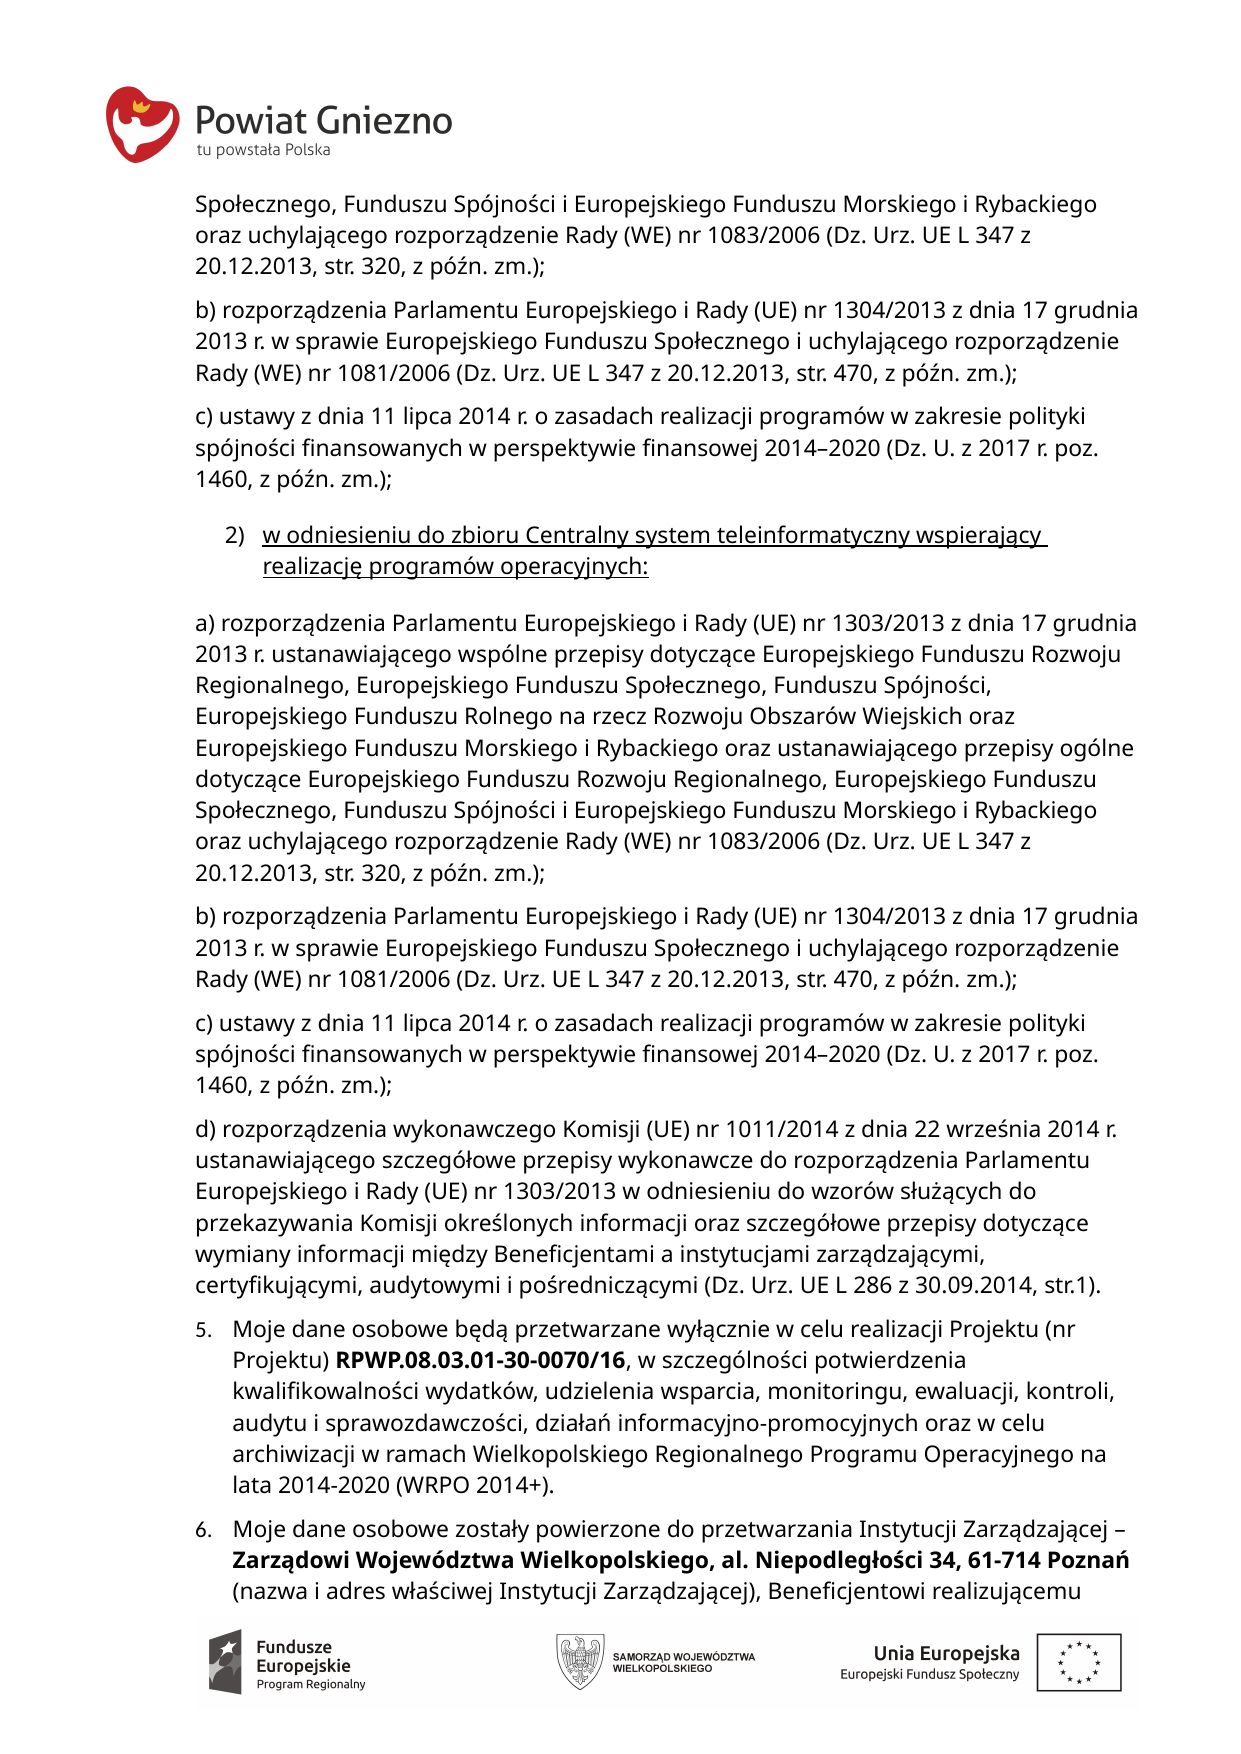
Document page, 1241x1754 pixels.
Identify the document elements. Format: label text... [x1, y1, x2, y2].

text d) rozporządzenia wykonawczego Komisji (UE) nr 1011/2014 z dnia 22 września 2014 r. ustanawiającego szczegółowe przepisy wykonawcze do rozporządzenia Parlamentu Europejskiego i Rady (UE) nr 1303/2013 w odniesieniu do wzorów służących do przekazywania Komisji określonych informacji oraz szczegółowe przepisy dotyczące wymiany informacji między Beneficjentami a instytucjami zarządzającymi, certyfikującymi, audytowymi i pośredniczącymi (Dz. Urz. UE L 286 z 30.09.2014, str.1). [195, 1113, 1140, 1300]
text b) rozporządzenia Parlamentu Europejskiego i Rady (UE) nr 1304/2013 z dnia 17 grudnia 2013 r. w sprawie Europejskiego Funduszu Społecznego i uchylającego rozporządzenie Rady (WE) nr 1081/2006 (Dz. Urz. UE L 347 z 20.12.2013, str. 470, z późn. zm.); [195, 900, 1140, 994]
list Moje dane osobowe będą przetwarzane wyłącznie w celu realizacji Projektu (nr Projektu) RPWP.08.03.01-30-0070/16, w szczególności potwierdzenia kwalifikowalności wydatków, udzielenia wsparcia, monitoringu, ewaluacji, kontroli, audytu i sprawozdawczości, działań informacyjno-promocyjnych oraz w celu archiwizacji w ramach Wielkopolskiego Regionalnego Programu Operacyjnego na lata 2014-2020 (WRPO 2014+). [195, 1313, 1140, 1500]
text Społecznego, Funduszu Spójności i Europejskiego Funduszu Morskiego i Rybackiego oraz uchylającego rozporządzenie Rady (WE) nr 1083/2006 (Dz. Urz. UE L 347 z 20.12.2013, str. 320, z późn. zm.); [195, 135, 1140, 281]
text a) rozporządzenia Parlamentu Europejskiego i Rady (UE) nr 1303/2013 z dnia 17 grudnia 2013 r. ustanawiającego wspólne przepisy dotyczące Europejskiego Funduszu Rozwoju Regionalnego, Europejskiego Funduszu Społecznego, Funduszu Spójności, Europejskiego Funduszu Rolnego na rzecz Rozwoju Obszarów Wiejskich oraz Europejskiego Funduszu Morskiego i Rybackiego oraz ustanawiającego przepisy ogólne dotyczące Europejskiego Funduszu Rozwoju Regionalnego, Europejskiego Funduszu Społecznego, Funduszu Spójności i Europejskiego Funduszu Morskiego i Rybackiego oraz uchylającego rozporządzenie Rady (WE) nr 1083/2006 (Dz. Urz. UE L 347 z 20.12.2013, str. 320, z późn. zm.); [195, 606, 1140, 888]
text c) ustawy z dnia 11 lipca 2014 r. o zasadach realizacji programów w zakresie polityki spójności finansowanych w perspektywie finansowej 2014–2020 (Dz. U. z 2017 r. poz. 1460, z późn. zm.); [195, 400, 1140, 494]
text b) rozporządzenia Parlamentu Europejskiego i Rady (UE) nr 1304/2013 z dnia 17 grudnia 2013 r. w sprawie Europejskiego Funduszu Społecznego i uchylającego rozporządzenie Rady (WE) nr 1081/2006 (Dz. Urz. UE L 347 z 20.12.2013, str. 470, z późn. zm.); [195, 294, 1140, 388]
list Moje dane osobowe zostały powierzone do przetwarzania Instytucji Zarządzającej – Zarządowi Województwa Wielkopolskiego, al. Niepodległości 34, 61-714 Poznań (nazwa i adres właściwej Instytucji Zarządzającej), Beneficjentowi realizującemu [195, 1513, 1140, 1606]
text c) ustawy z dnia 11 lipca 2014 r. o zasadach realizacji programów w zakresie polityki spójności finansowanych w perspektywie finansowej 2014–2020 (Dz. U. z 2017 r. poz. 1460, z późn. zm.); [195, 1006, 1140, 1100]
list w odniesieniu do zbioru Centralny system teleinformatyczny wspierający realizację programów operacyjnych: [224, 519, 1140, 581]
